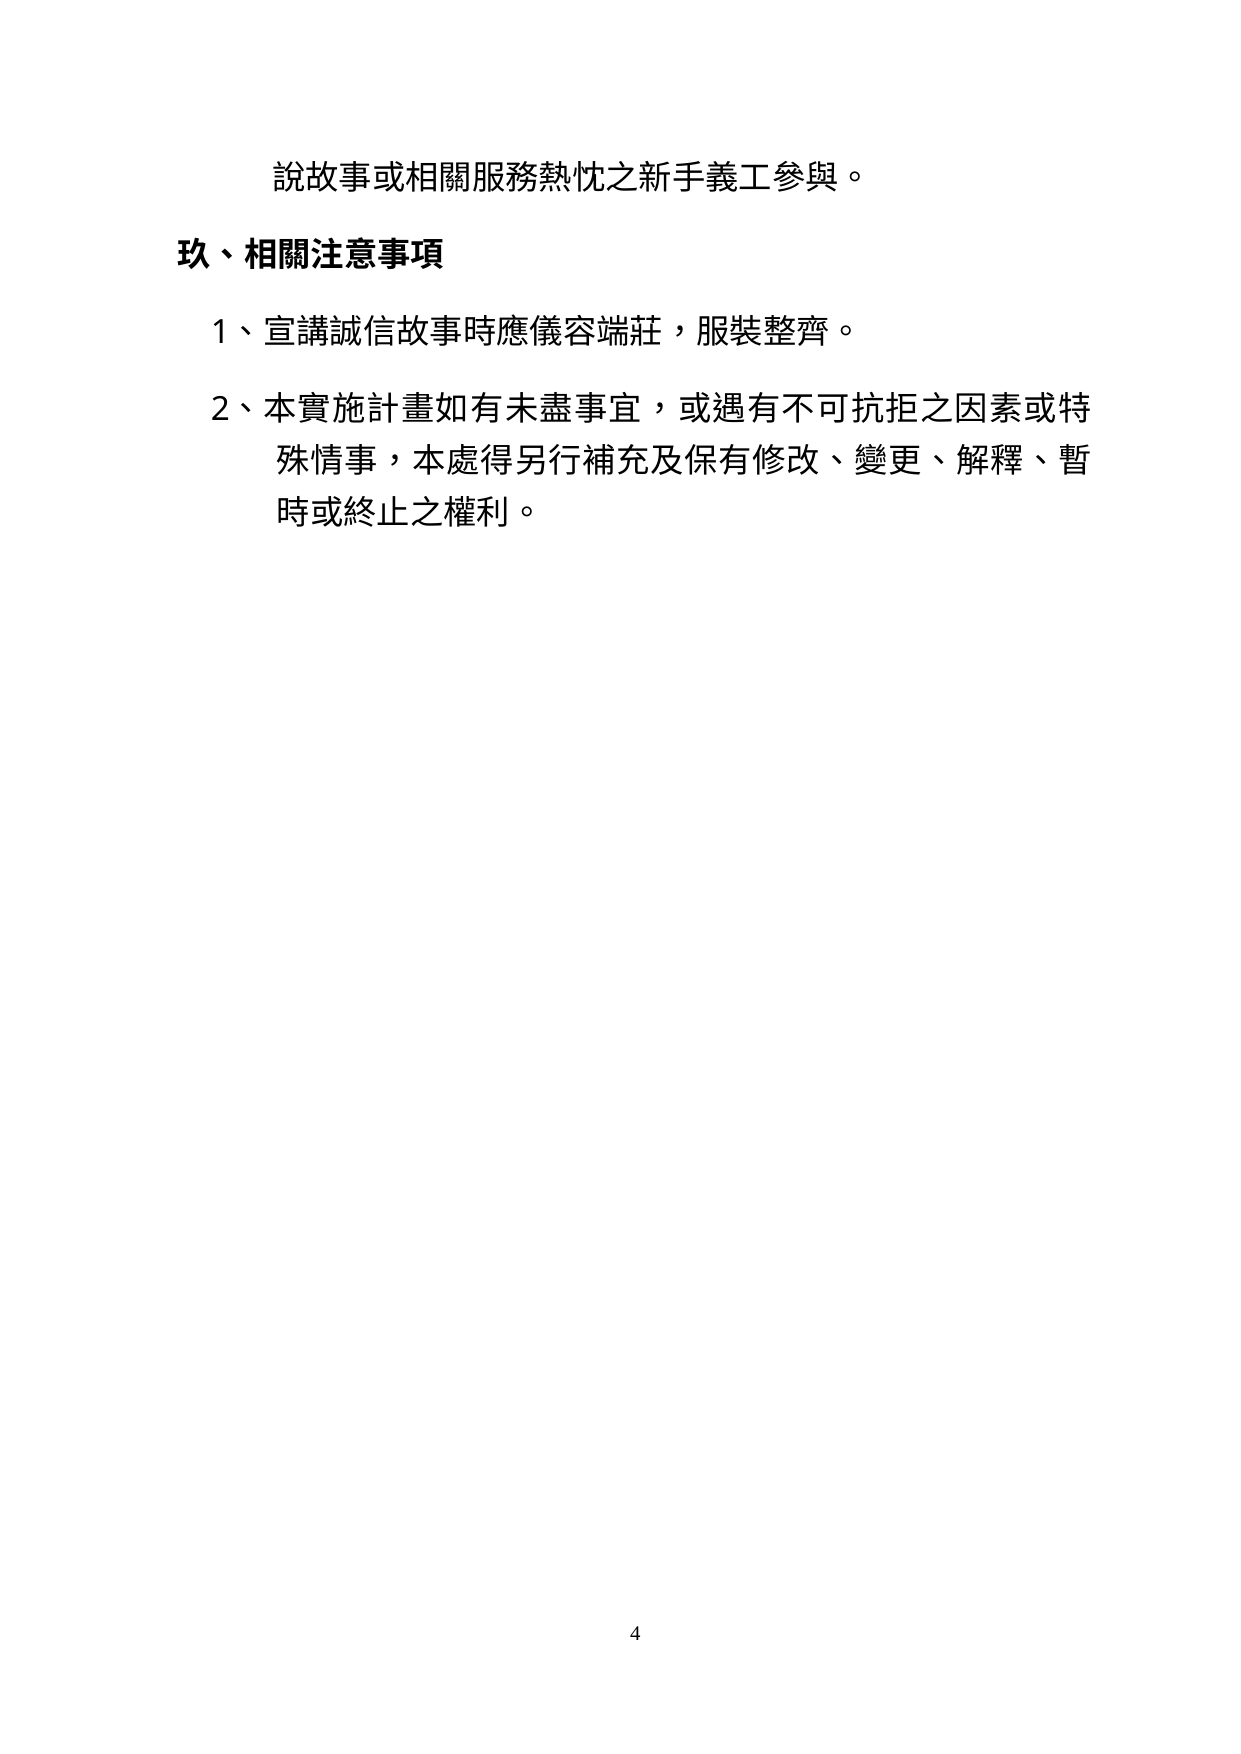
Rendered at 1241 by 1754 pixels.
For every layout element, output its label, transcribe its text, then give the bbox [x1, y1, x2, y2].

list 本實施計畫如有未盡事宜，或遇有不可抗拒之因素或特殊情事，本處得另行補充及保有修改、變更、解釋、暫時或終止之權利。 [211, 379, 1092, 535]
list 說故事或相關服務熱忱之新手義工參與。 [207, 148, 1092, 200]
text 玖、相關注意事項 [177, 225, 1092, 277]
list 宣講誠信故事時應儀容端莊，服裝整齊。 [211, 302, 1092, 354]
